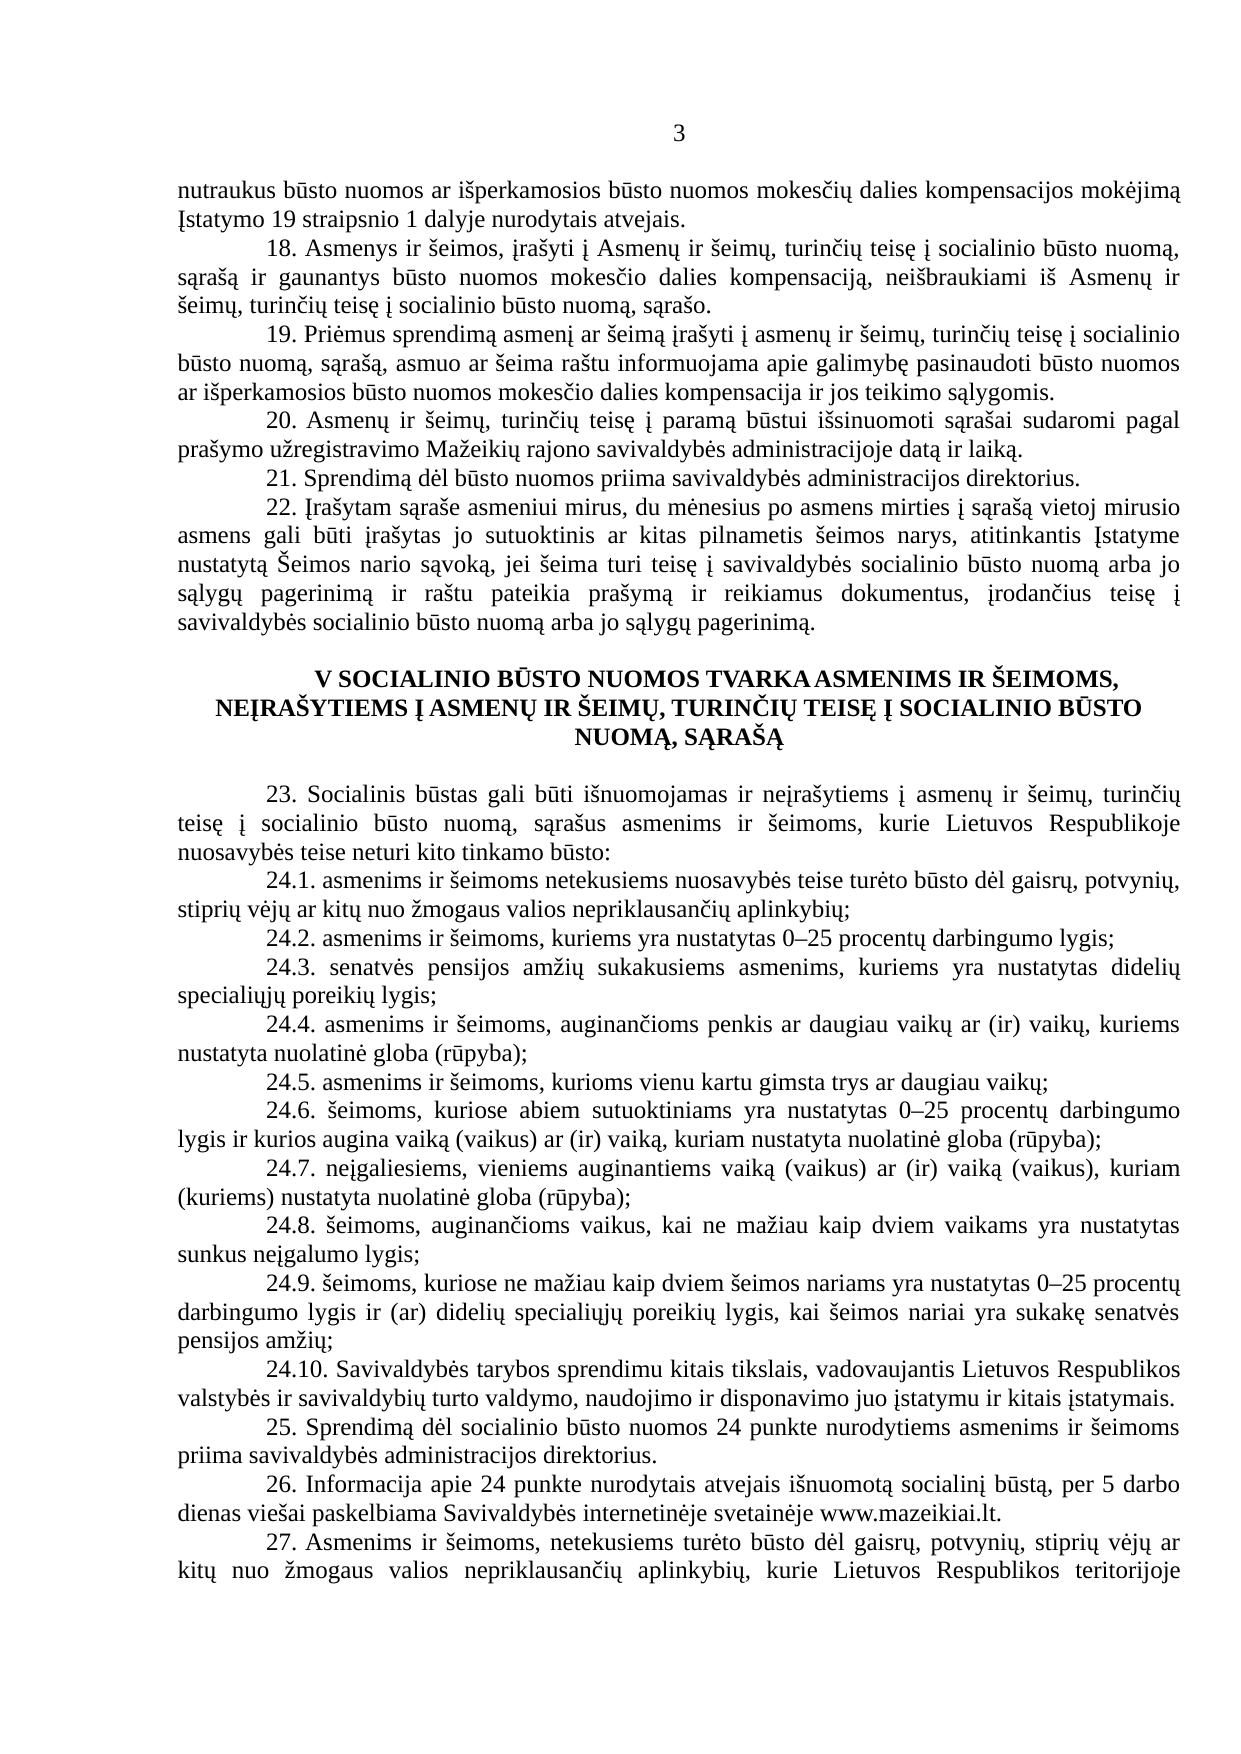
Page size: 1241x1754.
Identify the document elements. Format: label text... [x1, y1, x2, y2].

text 24.1. asmenims ir šeimoms netekusiems nuosavybės teise turėto būsto dėl gaisrų, potvynių, stiprių vėjų ar kitų nuo žmogaus valios nepriklausančių aplinkybių; [177, 866, 1181, 923]
text nutraukus būsto nuomos ar išperkamosios būsto nuomos mokesčių dalies kompensacijos mokėjimą Įstatymo 19 straipsnio 1 dalyje nurodytais atvejais. [177, 176, 1181, 233]
text 25. Sprendimą dėl socialinio būsto nuomos 24 punkte nurodytiems asmenims ir šeimoms priima savivaldybės administracijos direktorius. [177, 1412, 1181, 1469]
text 24.9. šeimoms, kuriose ne mažiau kaip dviem šeimos nariams yra nustatytas 0–25 procentų darbingumo lygis ir (ar) didelių specialiųjų poreikių lygis, kai šeimos nariai yra sukakę senatvės pensijos amžių; [177, 1268, 1181, 1354]
text 18. Asmenys ir šeimos, įrašyti į Asmenų ir šeimų, turinčių teisę į socialinio būsto nuomą, sąrašą ir gaunantys būsto nuomos mokesčio dalies kompensaciją, neišbraukiami iš Asmenų ir šeimų, turinčių teisę į socialinio būsto nuomą, sąrašo. [177, 233, 1181, 319]
text 24.8. šeimoms, auginančioms vaikus, kai ne mažiau kaip dviem vaikams yra nustatytas sunkus neįgalumo lygis; [177, 1211, 1181, 1268]
text 24.7. neįgaliesiems, vieniems auginantiems vaiką (vaikus) ar (ir) vaiką (vaikus), kuriam (kuriems) nustatyta nuolatinė globa (rūpyba); [177, 1153, 1181, 1211]
text 26. Informacija apie 24 punkte nurodytais atvejais išnuomotą socialinį būstą, per 5 darbo dienas viešai paskelbiama Savivaldybės internetinėje svetainėje www.mazeikiai.lt. [177, 1469, 1181, 1527]
text 24.6. šeimoms, kuriose abiem sutuoktiniams yra nustatytas 0–25 procentų darbingumo lygis ir kurios augina vaiką (vaikus) ar (ir) vaiką, kuriam nustatyta nuolatinė globa (rūpyba); [177, 1096, 1181, 1153]
text 22. Įrašytam sąraše asmeniui mirus, du mėnesius po asmens mirties į sąrašą vietoj mirusio asmens gali būti įrašytas jo sutuoktinis ar kitas pilnametis šeimos narys, atitinkantis Įstatyme nustatytą Šeimos nario sąvoką, jei šeima turi teisę į savivaldybės socialinio būsto nuomą arba jo sąlygų pagerinimą ir raštu pateikia prašymą ir reikiamus dokumentus, įrodančius teisę į savivaldybės socialinio būsto nuomą arba jo sąlygų pagerinimą. [177, 492, 1181, 636]
text 24.4. asmenims ir šeimoms, auginančioms penkis ar daugiau vaikų ar (ir) vaikų, kuriems nustatyta nuolatinė globa (rūpyba); [177, 1009, 1181, 1067]
text 27. Asmenims ir šeimoms, netekusiems turėto būsto dėl gaisrų, potvynių, stiprių vėjų ar kitų nuo žmogaus valios nepriklausančių aplinkybių, kurie Lietuvos Respublikos teritorijoje [177, 1527, 1181, 1584]
text 23. Socialinis būstas gali būti išnuomojamas ir neįrašytiems į asmenų ir šeimų, turinčių teisę į socialinio būsto nuomą, sąrašus asmenims ir šeimoms, kurie Lietuvos Respublikoje nuosavybės teise neturi kito tinkamo būsto: [177, 779, 1181, 866]
text 19. Priėmus sprendimą asmenį ar šeimą įrašyti į asmenų ir šeimų, turinčių teisę į socialinio būsto nuomą, sąrašą, asmuo ar šeima raštu informuojama apie galimybę pasinaudoti būsto nuomos ar išperkamosios būsto nuomos mokesčio dalies kompensacija ir jos teikimo sąlygomis. [177, 319, 1181, 406]
text 20. Asmenų ir šeimų, turinčių teisę į paramą būstui išsinuomoti sąrašai sudaromi pagal prašymo užregistravimo Mažeikių rajono savivaldybės administracijoje datą ir laiką. [177, 406, 1181, 463]
text 24.10. Savivaldybės tarybos sprendimu kitais tikslais, vadovaujantis Lietuvos Respublikos valstybės ir savivaldybių turto valdymo, naudojimo ir disponavimo juo įstatymu ir kitais įstatymais. [177, 1354, 1181, 1412]
text 24.3. senatvės pensijos amžių sukakusiems asmenims, kuriems yra nustatytas didelių specialiųjų poreikių lygis; [177, 952, 1181, 1009]
text 21. Sprendimą dėl būsto nuomos priima savivaldybės administracijos direktorius. [177, 463, 1181, 492]
text 24.2. asmenims ir šeimoms, kuriems yra nustatytas 0–25 procentų darbingumo lygis; [177, 923, 1181, 952]
text V SOCIALINIO BŪSTO NUOMOS TVARKA ASMENIMS IR ŠEIMOMS, NEĮRAŠYTIEMS Į ASMENŲ IR ŠEIMŲ, TURINČIŲ TEISĘ Į SOCIALINIO BŪSTO NUOMĄ, SĄRAŠĄ [177, 664, 1181, 751]
text 24.5. asmenims ir šeimoms, kurioms vienu kartu gimsta trys ar daugiau vaikų; [177, 1067, 1181, 1096]
